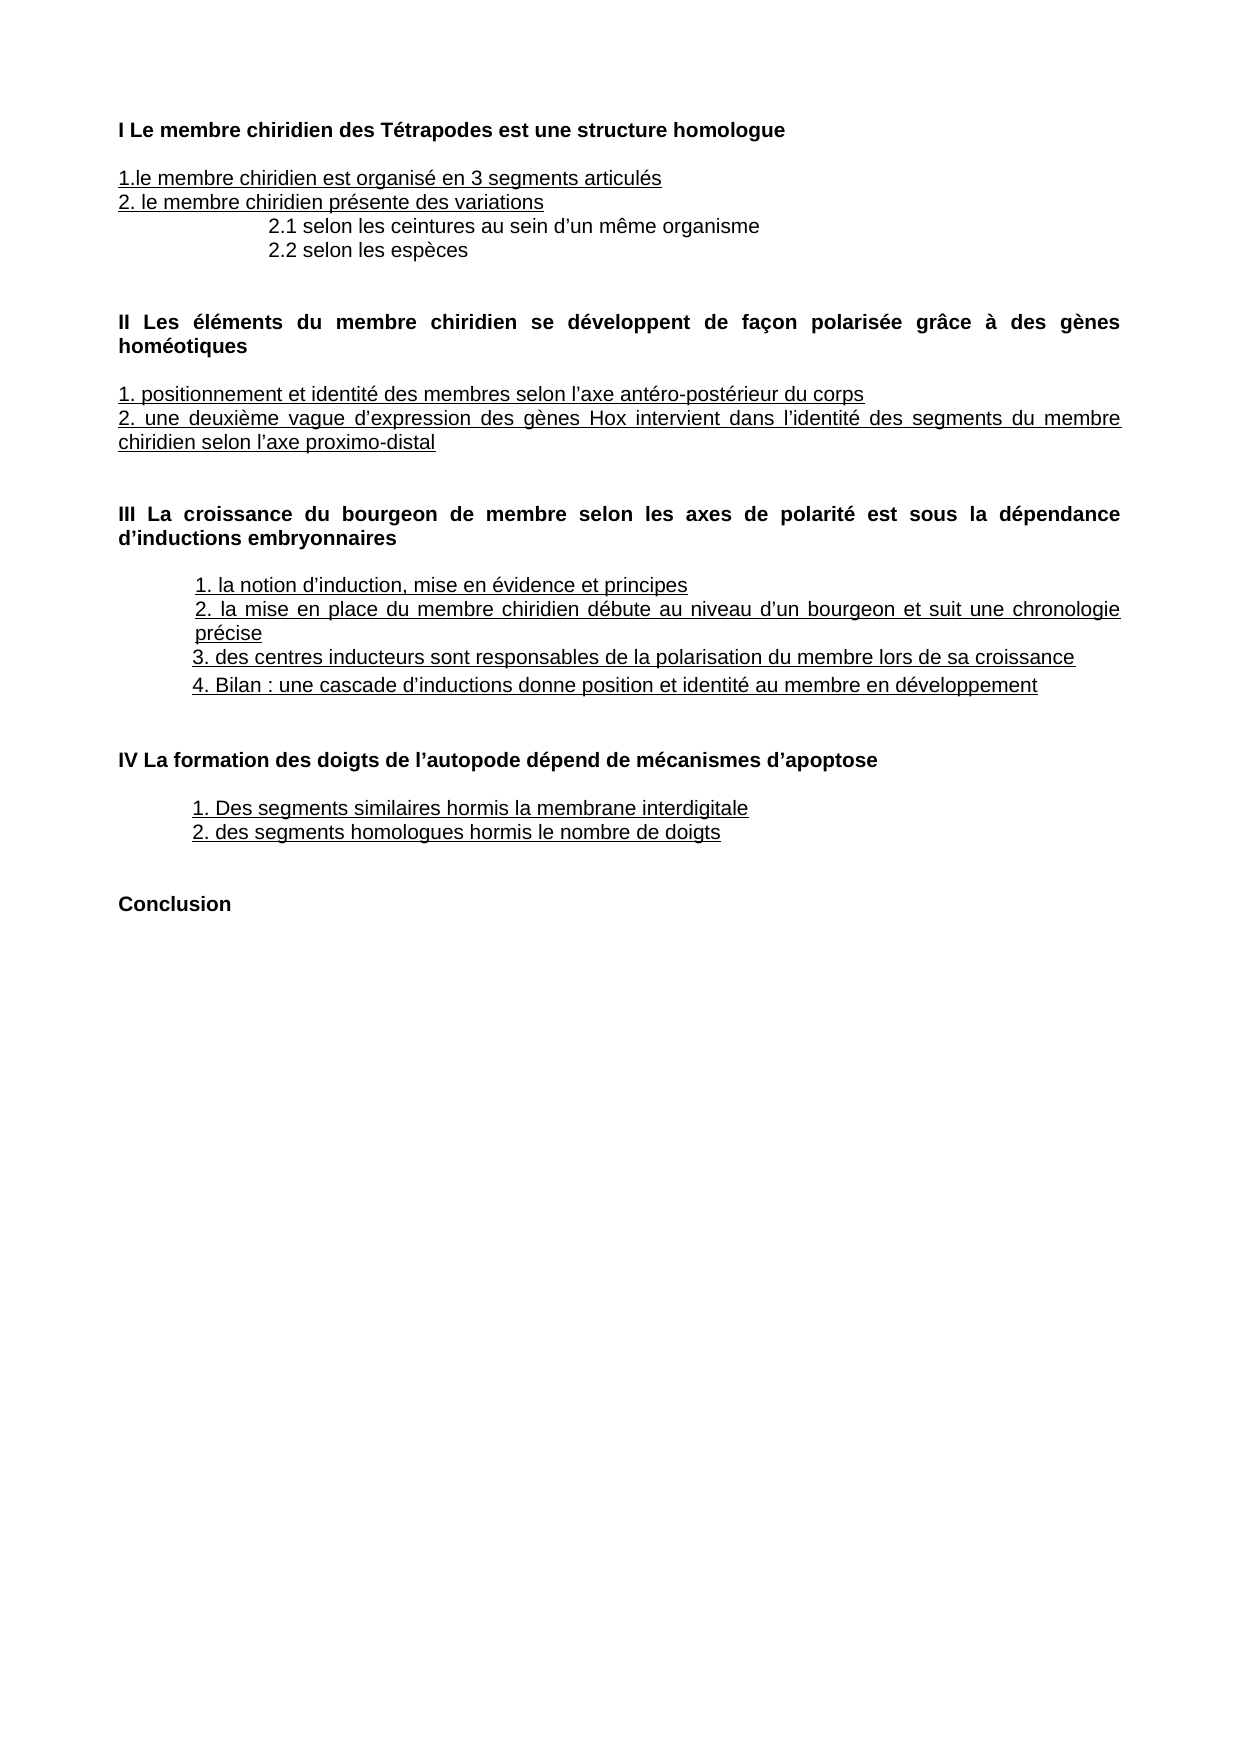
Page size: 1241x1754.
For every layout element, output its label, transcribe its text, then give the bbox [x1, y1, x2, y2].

list III La croissance du bourgeon de membre selon les axes de polarité est sous la dépendance d’inductions embryonnaires [59, 501, 1122, 549]
list chiridien selon l’axe proximo-distal [118, 428, 1122, 453]
text 1. Des segments similaires hormis la membrane interdigitale [118, 796, 1122, 820]
list 1. positionnement et identité des membres selon l’axe antéro-postérieur du corps [118, 382, 1122, 406]
list IV La formation des doigts de l’autopode dépend de mécanismes d’apoptose [118, 748, 1122, 772]
list 2. une deuxième vague d’expression des gènes Hox intervient dans l’identité des segments du membre [118, 406, 1122, 427]
text 3. des centres inducteurs sont responsables de la polarisation du membre lors de sa croissance [118, 645, 1122, 669]
list II Les éléments du membre chiridien se développent de façon polarisée grâce à des gènes homéotiques [59, 310, 1122, 358]
text 2. la mise en place du membre chiridien débute au niveau d’un bourgeon et suit une chronologie précise [195, 597, 1122, 645]
text 2. le membre chiridien présente des variations [118, 190, 1122, 214]
text 1.le membre chiridien est organisé en 3 segments articulés [118, 166, 1122, 190]
text 4. Bilan : une cascade d’inductions donne position et identité au membre en développement [118, 673, 1122, 697]
text 2. des segments homologues hormis le nombre de doigts [118, 820, 1122, 844]
text Conclusion [118, 892, 1122, 916]
list 2.2 selon les espèces [231, 238, 1122, 262]
text I Le membre chiridien des Tétrapodes est une structure homologue [118, 118, 1122, 142]
text 1. la notion d’induction, mise en évidence et principes [195, 573, 1122, 597]
list 2.1 selon les ceintures au sein d’un même organisme [231, 214, 1122, 238]
